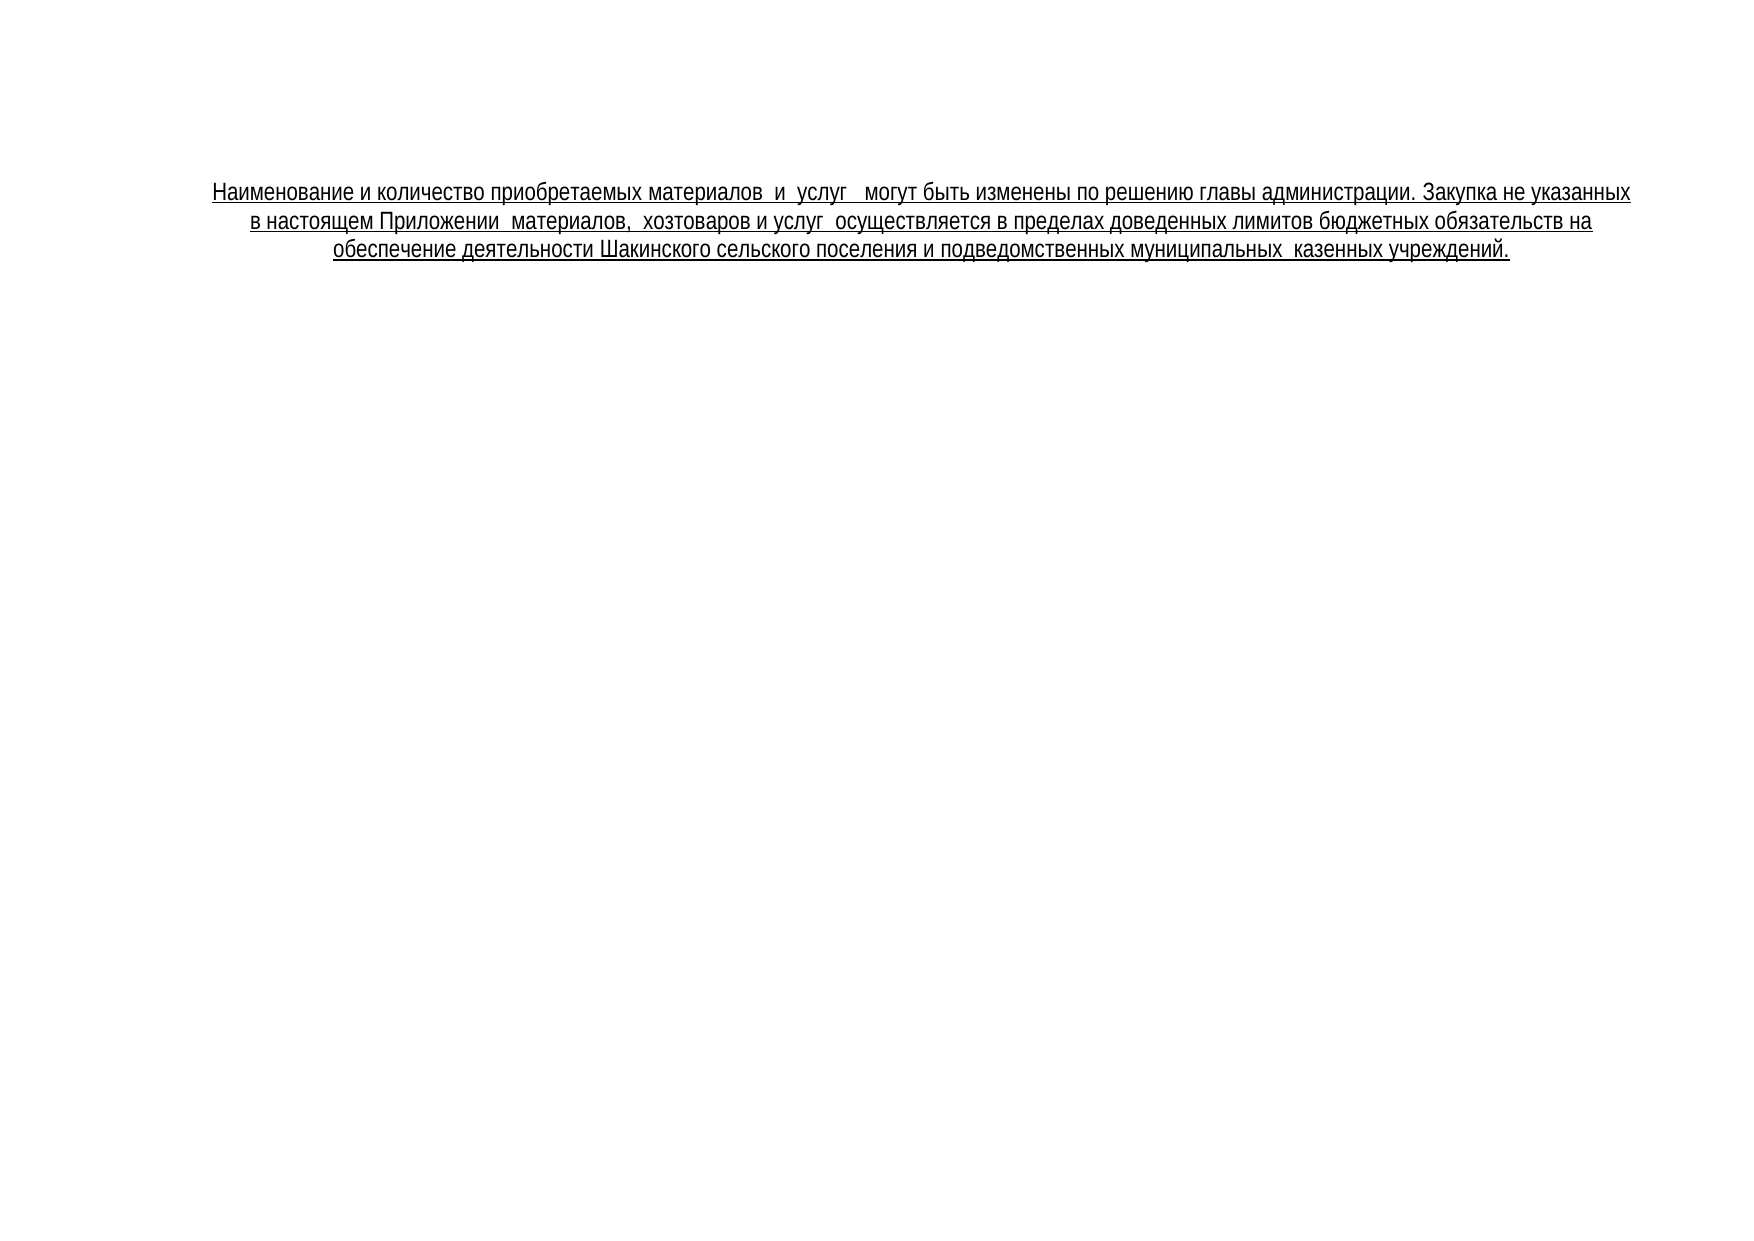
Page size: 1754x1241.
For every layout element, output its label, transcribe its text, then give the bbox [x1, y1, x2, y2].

text Наименование и количество приобретаемых материалов и услуг могут быть изменены по решению главы администрации. Закупка не указанных в настоящем Приложении материалов, хозтоваров и услуг осуществляется в пределах доведенных лимитов бюджетных обязательств на обеспечение деятельности Шакинского сельского поселения и подведомственных муниципальных казенных учреждений. [207, 177, 1636, 263]
